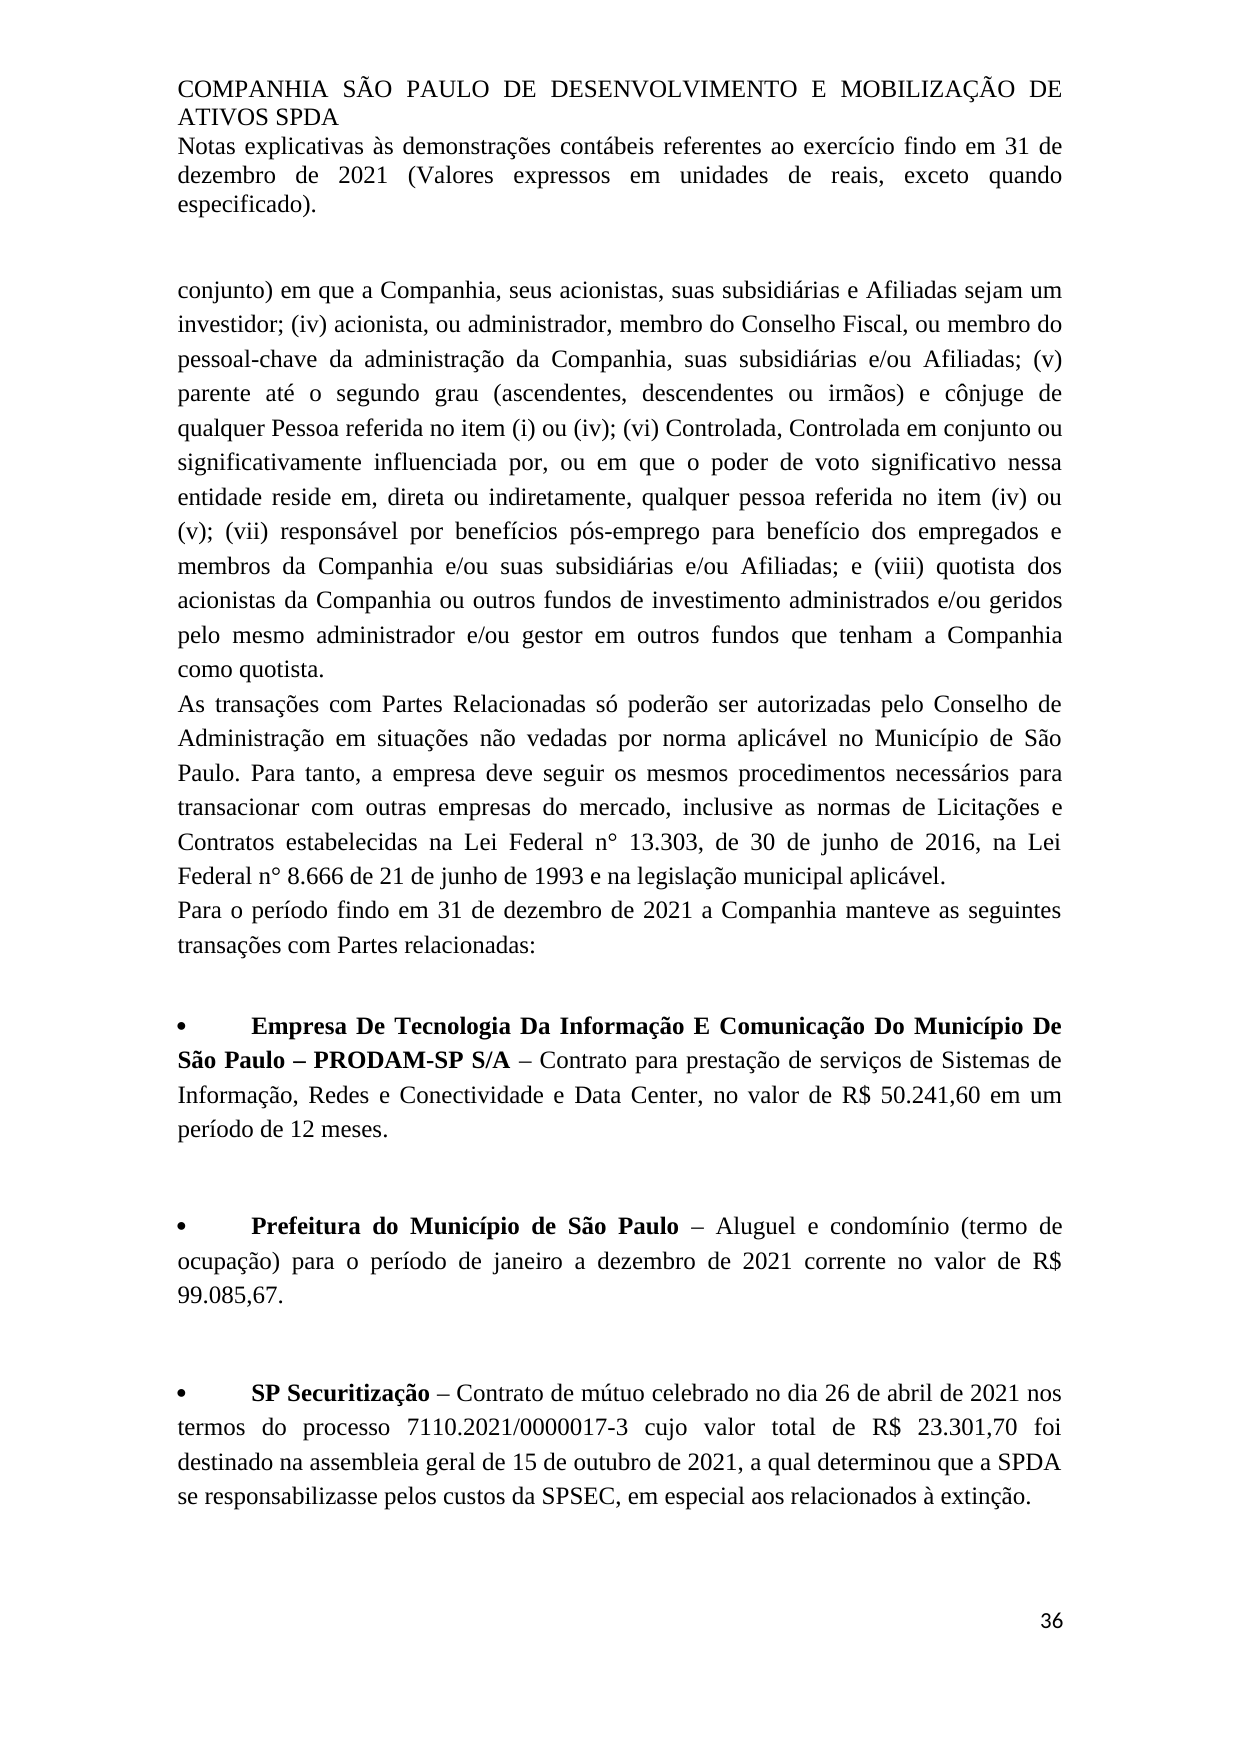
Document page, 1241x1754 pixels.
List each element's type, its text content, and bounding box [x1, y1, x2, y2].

text conjunto) em que a Companhia, seus acionistas, suas subsidiárias e Afiliadas sejam um investidor; (iv) acionista, ou administrador, membro do Conselho Fiscal, ou membro do pessoal-chave da administração da Companhia, suas subsidiárias e/ou Afiliadas; (v) parente até o segundo grau (ascendentes, descendentes ou irmãos) e cônjuge de qualquer Pessoa referida no item (i) ou (iv); (vi) Controlada, Controlada em conjunto ou significativamente influenciada por, ou em que o poder de voto significativo nessa entidade reside em, direta ou indiretamente, qualquer pessoa referida no item (iv) ou (v); (vii) responsável por benefícios pós-emprego para benefício dos empregados e membros da Companhia e/ou suas subsidiárias e/ou Afiliadas; e (viii) quotista dos acionistas da Companhia ou outros fundos de investimento administrados e/ou geridos pelo mesmo administrador e/ou gestor em outros fundos que tenham a Companhia como quotista. [177, 275, 1063, 683]
text As transações com Partes Relacionadas só poderão ser autorizadas pelo Conselho de Administração em situações não vedadas por norma aplicável no Município de São Paulo. Para tanto, a empresa deve seguir os mesmos procedimentos necessários para transacionar com outras empresas do mercado, inclusive as normas de Licitações e Contratos estabelecidas na Lei Federal n° 13.303, de 30 de junho de 2016, na Lei Federal n° 8.666 de 21 de junho de 1993 e na legislação municipal aplicável. [177, 689, 1063, 890]
list Prefeitura do Município de São Paulo – Aluguel e condomínio (termo de ocupação) para o período de janeiro a dezembro de 2021 corrente no valor de R$ 99.085,67. [177, 1211, 1063, 1309]
list SP Securitização – Contrato de mútuo celebrado no dia 26 de abril de 2021 nos termos do processo 7110.2021/0000017-3 cujo valor total de R$ 23.301,70 foi destinado na assembleia geral de 15 de outubro de 2021, a qual determinou que a SPDA se responsabilizasse pelos custos da SPSEC, em especial aos relacionados à extinção. [177, 1378, 1063, 1510]
list Empresa De Tecnologia Da Informação E Comunicação Do Município De São Paulo – PRODAM-SP S/A – Contrato para prestação de serviços de Sistemas de Informação, Redes e Conectividade e Data Center, no valor de R$ 50.241,60 em um período de 12 meses. [177, 1011, 1063, 1143]
text Para o período findo em 31 de dezembro de 2021 a Companhia manteve as seguintes transações com Partes relacionadas: [177, 896, 1063, 959]
